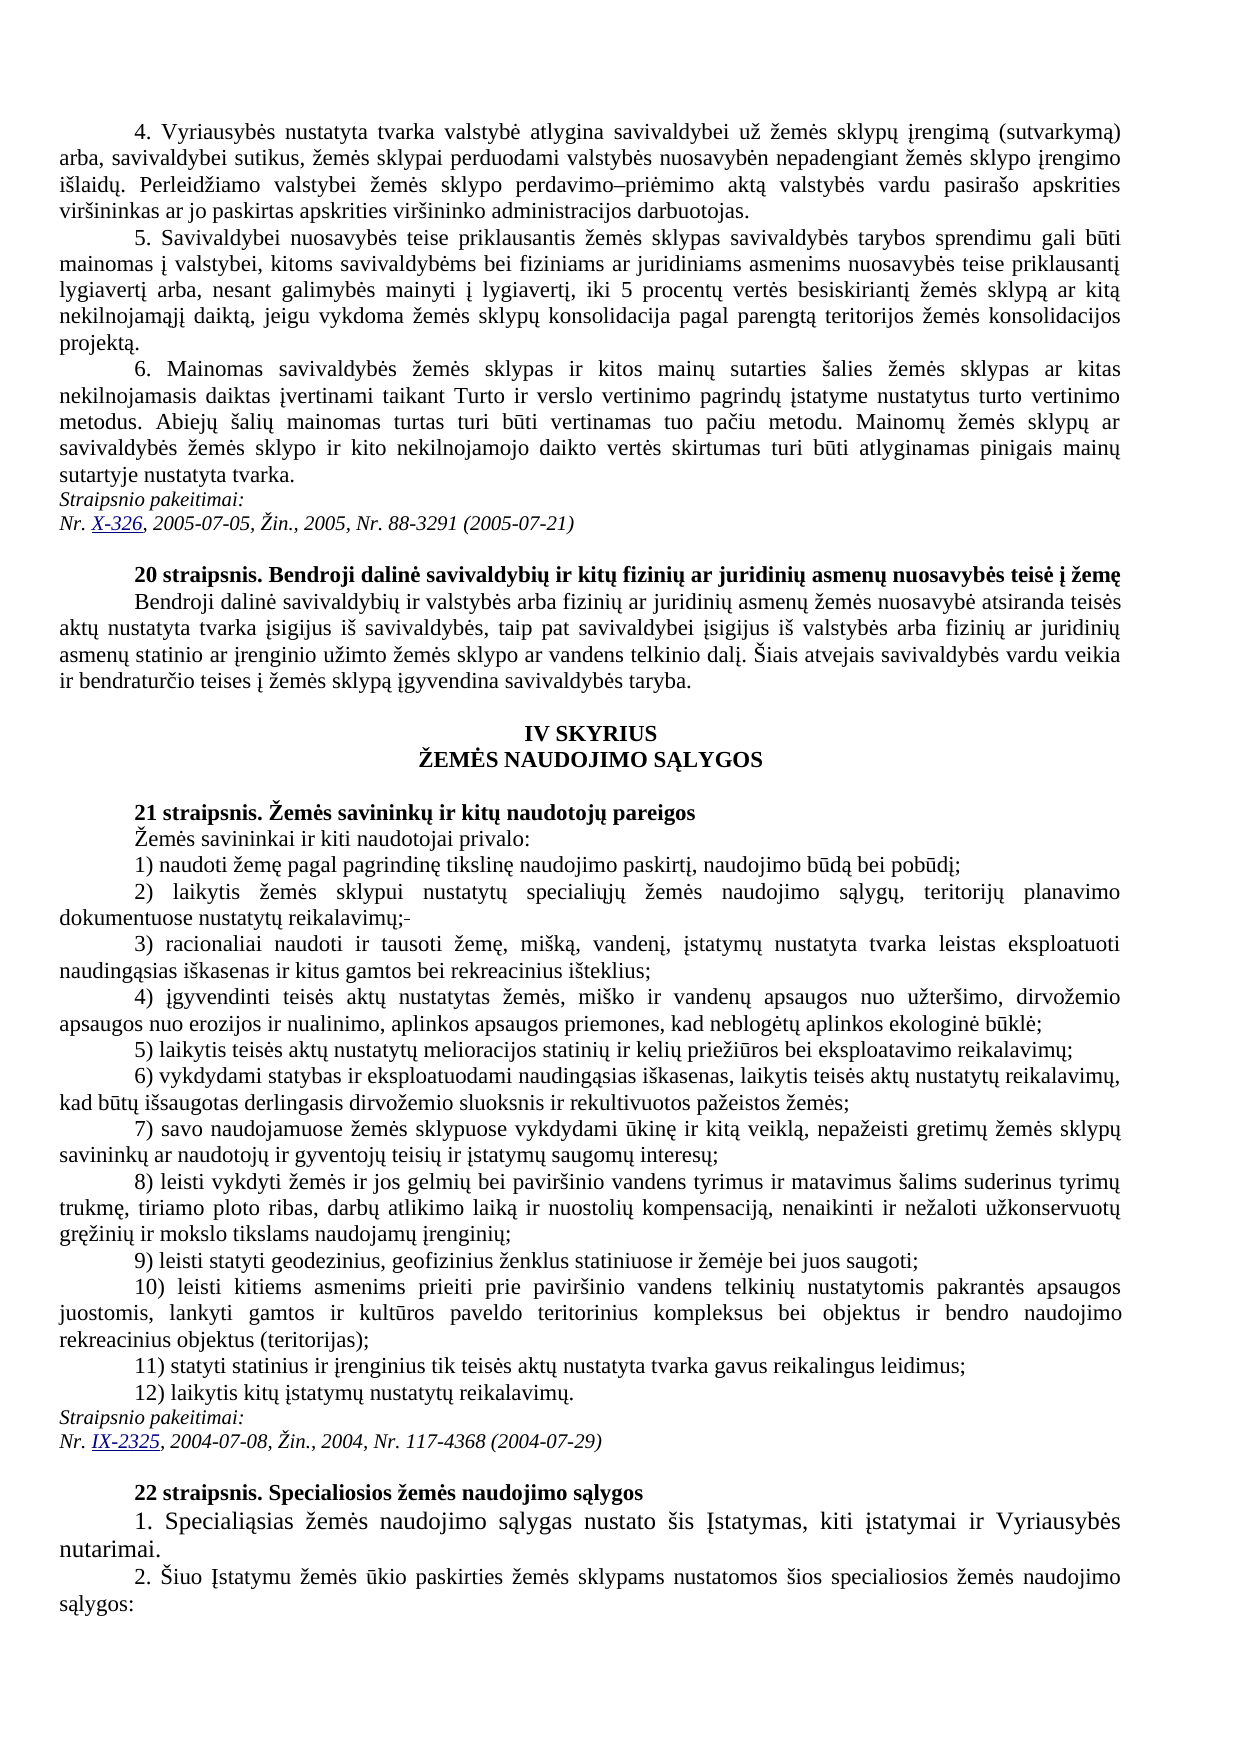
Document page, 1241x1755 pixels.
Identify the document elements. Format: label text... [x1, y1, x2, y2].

text 5) laikytis teisės aktų nustatytų melioracijos statinių ir kelių priežiūros bei eksploatavimo reikalavimų; [59, 1036, 1122, 1062]
text Nr. X-326, 2005-07-05, Žin., 2005, Nr. 88-3291 (2005-07-21) [59, 511, 1122, 535]
text 10) leisti kitiems asmenims prieiti prie paviršinio vandens telkinių nustatytomis pakrantės apsaugos juostomis, lankyti gamtos ir kultūros paveldo teritorinius kompleksus bei objektus ir bendro naudojimo rekreacinius objektus (teritorijas); [59, 1273, 1122, 1352]
text Straipsnio pakeitimai: [59, 487, 1122, 511]
text 21 straipsnis. Žemės savininkų ir kitų naudotojų pareigos [59, 799, 1122, 825]
text 8) leisti vykdyti žemės ir jos gelmių bei paviršinio vandens tyrimus ir matavimus šalims suderinus tyrimų trukmę, tiriamo ploto ribas, darbų atlikimo laiką ir nuostolių kompensaciją, nenaikinti ir nežaloti užkonservuotų gręžinių ir mokslo tikslams naudojamų įrenginių; [59, 1168, 1122, 1247]
text Bendroji dalinė savivaldybių ir valstybės arba fizinių ar juridinių asmenų žemės nuosavybė atsiranda teisės aktų nustatyta tvarka įsigijus iš savivaldybės, taip pat savivaldybei įsigijus iš valstybės arba fizinių ar juridinių asmenų statinio ar įrenginio užimto žemės sklypo ar vandens telkinio dalį. Šiais atvejais savivaldybės vardu veikia ir bendraturčio teises į žemės sklypą įgyvendina savivaldybės taryba. [59, 588, 1122, 693]
text 9) leisti statyti geodezinius, geofizinius ženklus statiniuose ir žemėje bei juos saugoti; [59, 1247, 1122, 1273]
text Žemės savininkai ir kiti naudotojai privalo: [59, 825, 1122, 851]
text 2) laikytis žemės sklypui nustatytų specialiųjų žemės naudojimo sąlygų, teritorijų planavimo dokumentuose nustatytų reikalavimų; [59, 878, 1122, 931]
text 1) naudoti žemę pagal pagrindinę tikslinę naudojimo paskirtį, naudojimo būdą bei pobūdį; [59, 851, 1122, 878]
text 6) vykdydami statybas ir eksploatuodami naudingąsias iškasenas, laikytis teisės aktų nustatytų reikalavimų, kad būtų išsaugotas derlingasis dirvožemio sluoksnis ir rekultivuotos pažeistos žemės; [59, 1062, 1122, 1115]
text 1. Specialiąsias žemės naudojimo sąlygas nustato šis Įstatymas, kiti įstatymai ir Vyriausybės nutarimai. [59, 1506, 1122, 1563]
text 3) racionaliai naudoti ir tausoti žemę, mišką, vandenį, įstatymų nustatyta tvarka leistas eksploatuoti naudingąsias iškasenas ir kitus gamtos bei rekreacinius išteklius; [59, 931, 1122, 983]
text 20 straipsnis. Bendroji dalinė savivaldybių ir kitų fizinių ar juridinių asmenų nuosavybės teisė į žemę [134, 562, 1122, 588]
text Straipsnio pakeitimai: [59, 1405, 1122, 1429]
text 11) statyti statinius ir įrenginius tik teisės aktų nustatyta tvarka gavus reikalingus leidimus; [59, 1352, 1122, 1378]
text 22 straipsnis. Specialiosios žemės naudojimo sąlygos [59, 1479, 1122, 1506]
text Nr. IX-2325, 2004-07-08, Žin., 2004, Nr. 117-4368 (2004-07-29) [59, 1429, 1122, 1453]
subtitle IV skyrius [59, 720, 1122, 746]
text 4) įgyvendinti teisės aktų nustatytas žemės, miško ir vandenų apsaugos nuo užteršimo, dirvožemio apsaugos nuo erozijos ir nualinimo, aplinkos apsaugos priemones, kad neblogėtų aplinkos ekologinė būklė; [59, 983, 1122, 1036]
text 6. Mainomas savivaldybės žemės sklypas ir kitos mainų sutarties šalies žemės sklypas ar kitas nekilnojamasis daiktas įvertinami taikant Turto ir verslo vertinimo pagrindų įstatyme nustatytus turto vertinimo metodus. Abiejų šalių mainomas turtas turi būti vertinamas tuo pačiu metodu. Mainomų žemės sklypų ar savivaldybės žemės sklypo ir kito nekilnojamojo daikto vertės skirtumas turi būti atlyginamas pinigais mainų sutartyje nustatyta tvarka. [59, 355, 1122, 487]
text 7) savo naudojamuose žemės sklypuose vykdydami ūkinę ir kitą veiklą, nepažeisti gretimų žemės sklypų savininkų ar naudotojų ir gyventojų teisių ir įstatymų saugomų interesų; [59, 1115, 1122, 1168]
subtitle Žemės naudojimo sąlygos [59, 746, 1122, 772]
text 4. Vyriausybės nustatyta tvarka valstybė atlygina savivaldybei už žemės sklypų įrengimą (sutvarkymą) arba, savivaldybei sutikus, žemės sklypai perduodami valstybės nuosavybėn nepadengiant žemės sklypo įrengimo išlaidų. Perleidžiamo valstybei žemės sklypo perdavimo–priėmimo aktą valstybės vardu pasirašo apskrities viršininkas ar jo paskirtas apskrities viršininko administracijos darbuotojas. [59, 118, 1122, 223]
text 5. Savivaldybei nuosavybės teise priklausantis žemės sklypas savivaldybės tarybos sprendimu gali būti mainomas į valstybei, kitoms savivaldybėms bei fiziniams ar juridiniams asmenims nuosavybės teise priklausantį lygiavertį arba, nesant galimybės mainyti į lygiavertį, iki 5 procentų vertės besiskiriantį žemės sklypą ar kitą nekilnojamąjį daiktą, jeigu vykdoma žemės sklypų konsolidacija pagal parengtą teritorijos žemės konsolidacijos projektą. [59, 223, 1122, 355]
text 12) laikytis kitų įstatymų nustatytų reikalavimų. [59, 1378, 1122, 1405]
text 2. Šiuo Įstatymu žemės ūkio paskirties žemės sklypams nustatomos šios specialiosios žemės naudojimo sąlygos: [59, 1563, 1122, 1616]
